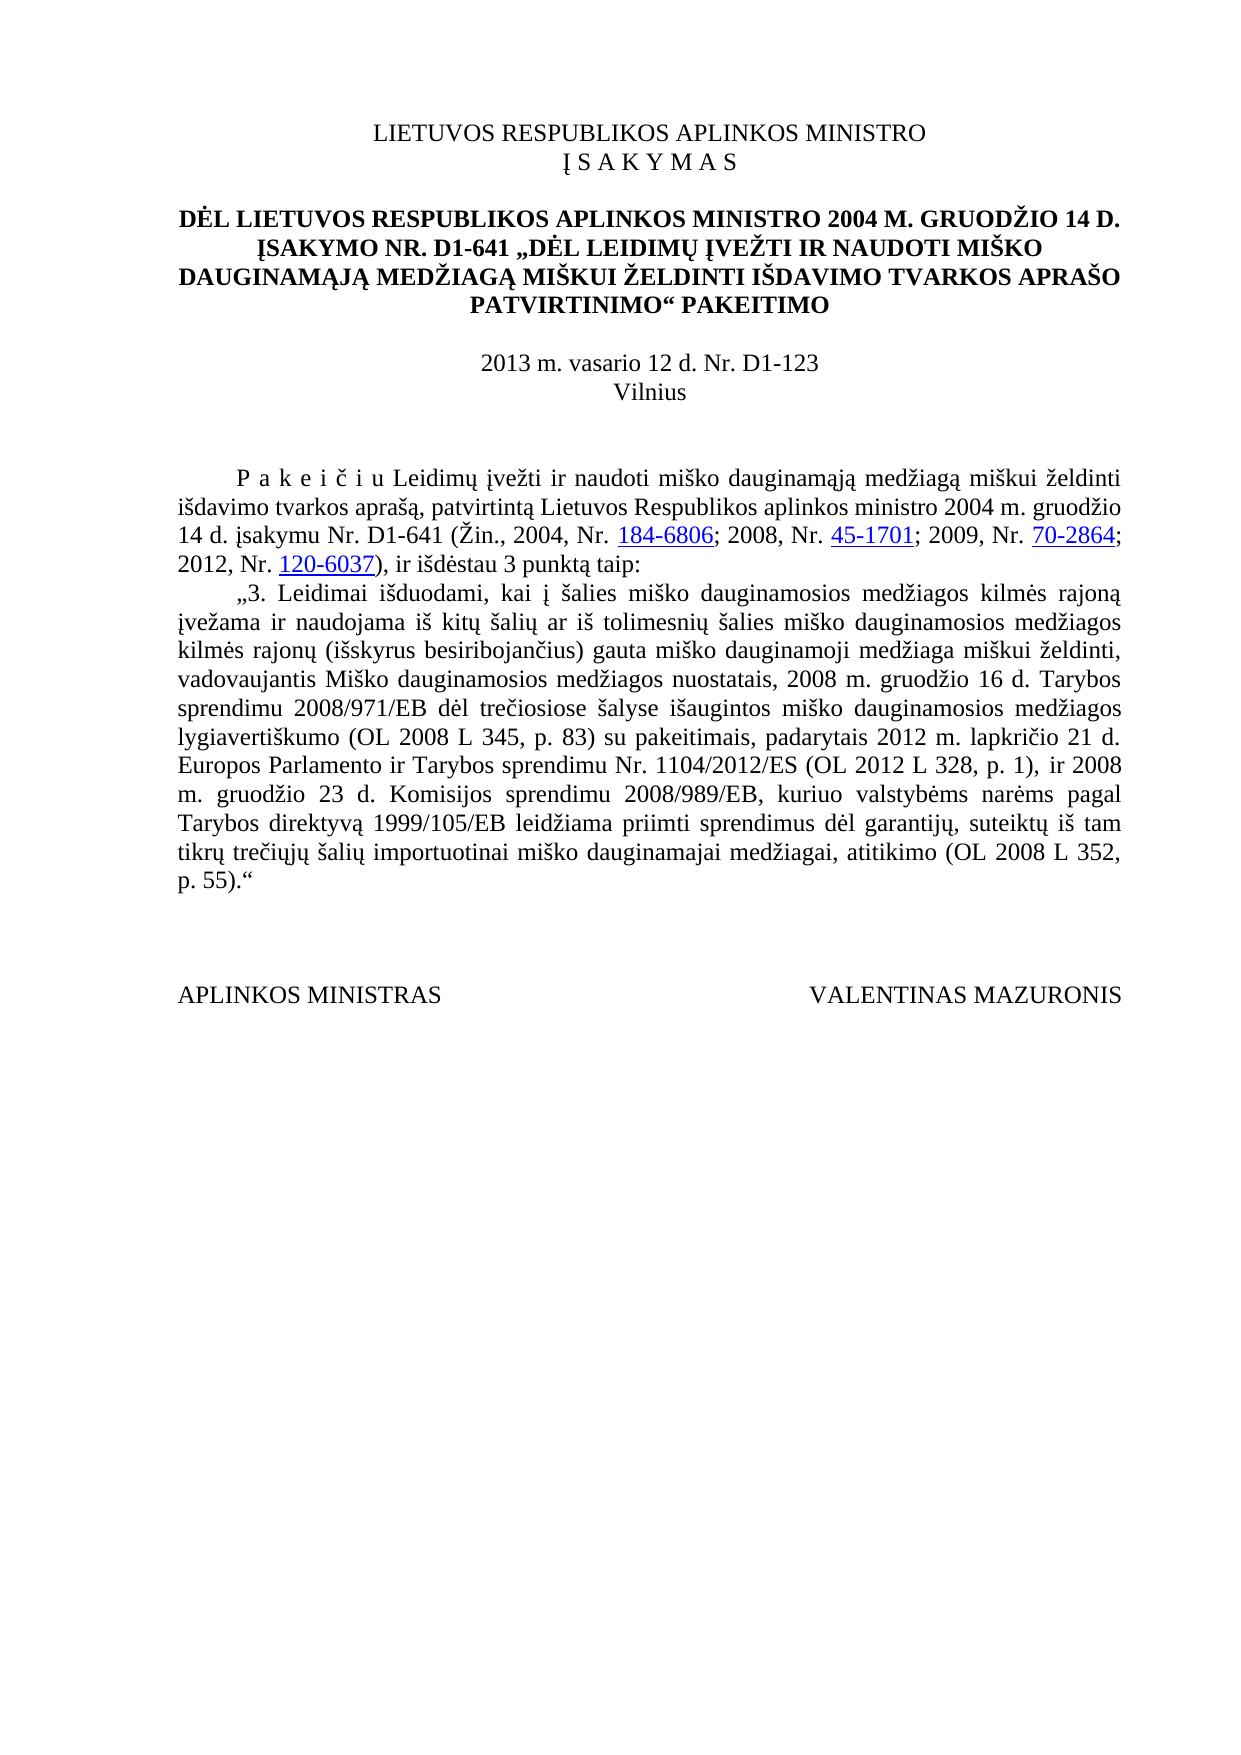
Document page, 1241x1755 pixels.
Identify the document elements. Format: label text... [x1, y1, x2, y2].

text LIETUVOS RESPUBLIKOS APLINKOS MINISTRO [177, 118, 1122, 147]
text Į S A K Y M A S [177, 147, 1122, 176]
text DĖL LIETUVOS RESPUBLIKOS APLINKOS MINISTRO 2004 M. GRUODŽIO 14 D. ĮSAKYMO Nr. D1-641 „DĖL LEIDIMŲ ĮVEŽTI IR NAUDOTI MIŠKO DAUGINAMĄJĄ MEDŽIAGĄ MIŠKUI ŽELDINTI IŠDAVIMO TVARKOS APRAŠO PATVIRTINIMO“ PAKEITIMO [177, 204, 1122, 319]
text „3. Leidimai išduodami, kai į šalies miško dauginamosios medžiagos kilmės rajoną įvežama ir naudojama iš kitų šalių ar iš tolimesnių šalies miško dauginamosios medžiagos kilmės rajonų (išskyrus besiribojančius) gauta miško dauginamoji medžiaga miškui želdinti, vadovaujantis Miško dauginamosios medžiagos nuostatais, 2008 m. gruodžio 16 d. Tarybos sprendimu 2008/971/EB dėl trečiosiose šalyse išaugintos miško dauginamosios medžiagos lygiavertiškumo (OL 2008 L 345, p. 83) su pakeitimais, padarytais 2012 m. lapkričio 21 d. Europos Parlamento ir Tarybos sprendimu Nr. 1104/2012/ES (OL 2012 L 328, p. 1), ir 2008 m. gruodžio 23 d. Komisijos sprendimu 2008/989/EB, kuriuo valstybėms narėms pagal Tarybos direktyvą 1999/105/EB leidžiama priimti sprendimus dėl garantijų, suteiktų iš tam tikrų trečiųjų šalių importuotinai miško dauginamajai medžiagai, atitikimo (OL 2008 L 352, p. 55).“ [177, 578, 1122, 894]
text Aplinkos ministras Valentinas Mazuronis [177, 981, 1122, 1009]
text Vilnius [177, 377, 1122, 406]
text P a k e i č i u Leidimų įvežti ir naudoti miško dauginamąją medžiagą miškui želdinti išdavimo tvarkos aprašą, patvirtintą Lietuvos Respublikos aplinkos ministro 2004 m. gruodžio 14 d. įsakymu Nr. D1-641 (Žin., 2004, Nr. 184-6806; 2008, Nr. 45-1701; 2009, Nr. 70-2864; 2012, Nr. 120-6037), ir išdėstau 3 punktą taip: [177, 463, 1122, 578]
text 2013 m. vasario 12 d. Nr. D1-123 [177, 348, 1122, 377]
